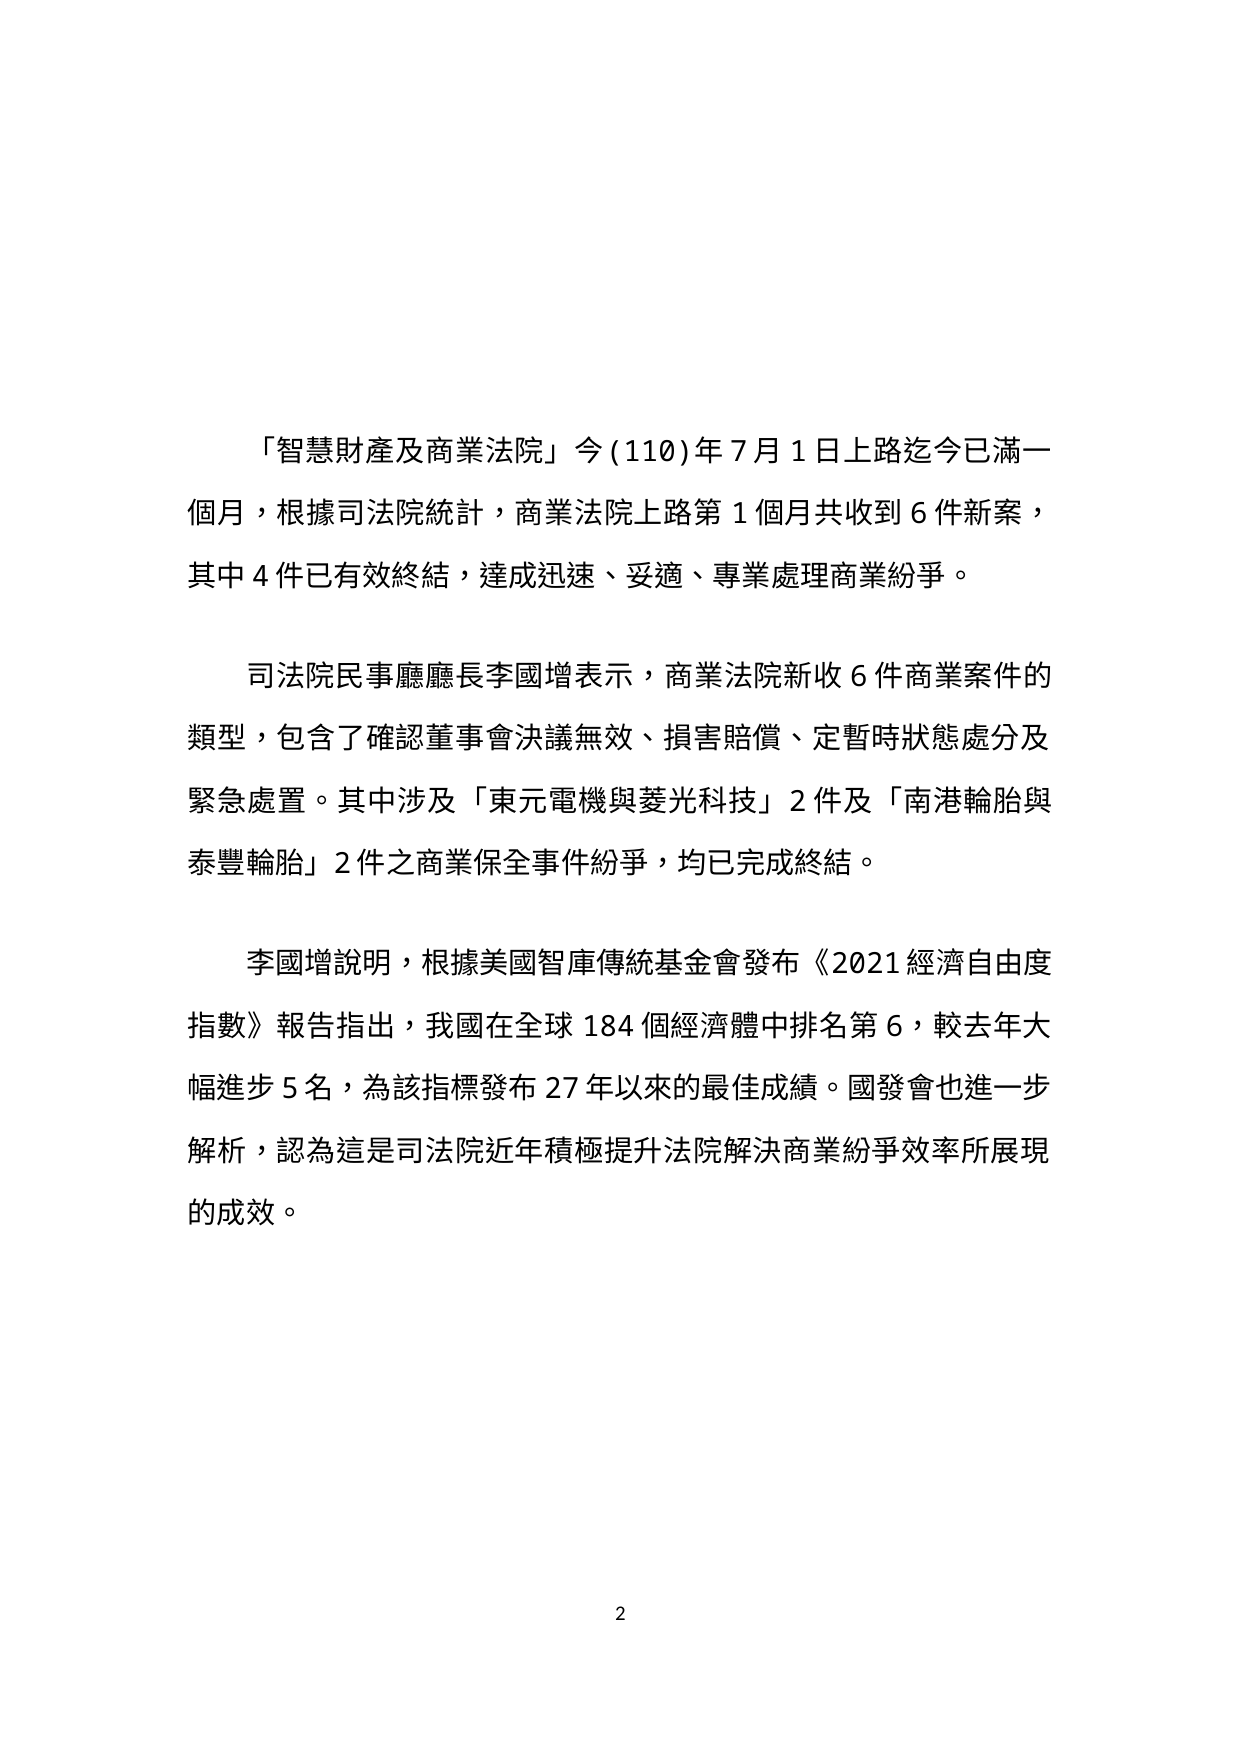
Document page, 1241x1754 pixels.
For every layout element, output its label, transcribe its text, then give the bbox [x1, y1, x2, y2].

text 司法院民事廳廳長李國增表示，商業法院新收6件商業案件的類型，包含了確認董事會決議無效、損害賠償、定暫時狀態處分及緊急處置。其中涉及「東元電機與菱光科技」2件及「南港輪胎與泰豐輪胎」2件之商業保全事件紛爭，均已完成終結。 [187, 632, 1053, 882]
text 「智慧財產及商業法院」今(110)年7月1日上路迄今已滿一個月，根據司法院統計，商業法院上路第1個月共收到6件新案，其中4件已有效終結，達成迅速、妥適、專業處理商業紛爭。 [187, 407, 1053, 594]
text 李國增說明，根據美國智庫傳統基金會發布《2021經濟自由度指數》報告指出，我國在全球184個經濟體中排名第6，較去年大幅進步5名，為該指標發布27年以來的最佳成績。國發會也進一步解析，認為這是司法院近年積極提升法院解決商業紛爭效率所展現的成效。 [187, 919, 1053, 1232]
